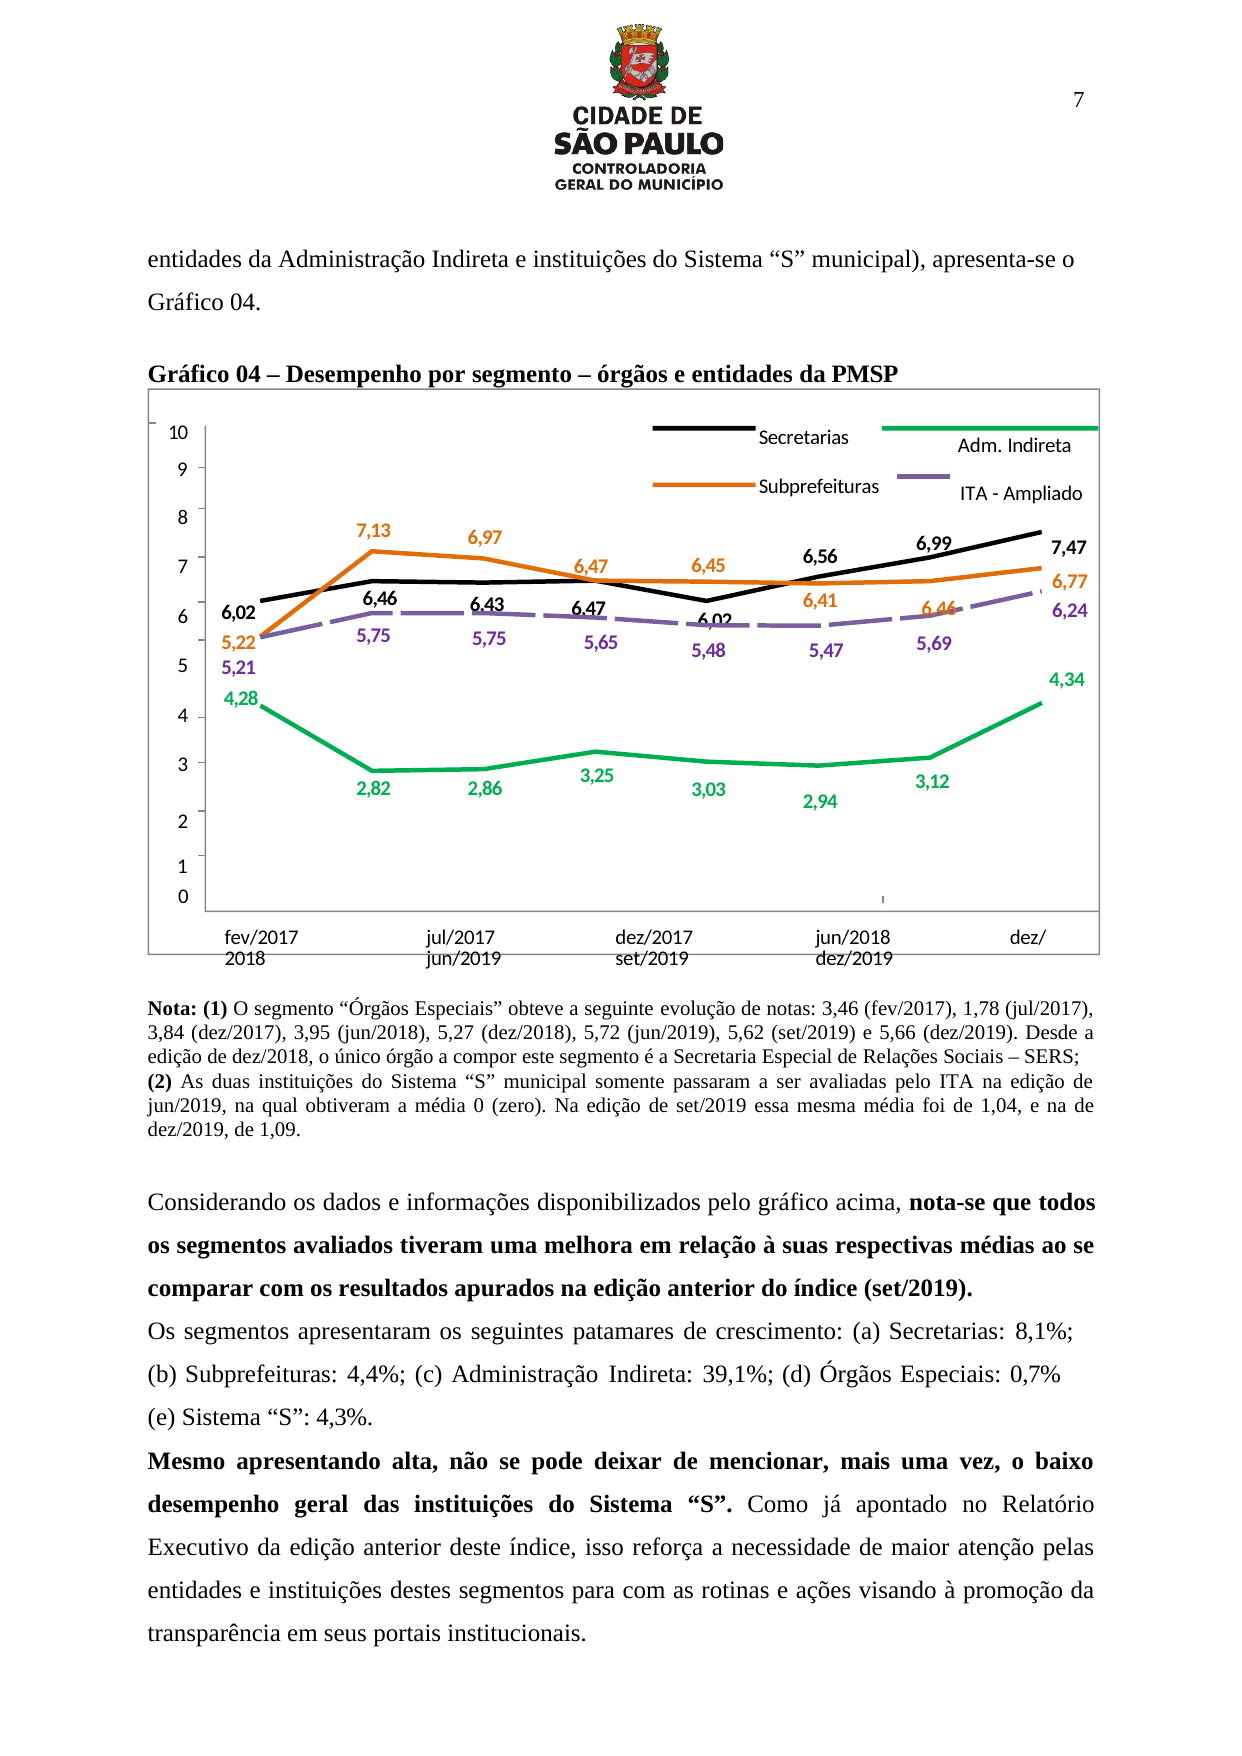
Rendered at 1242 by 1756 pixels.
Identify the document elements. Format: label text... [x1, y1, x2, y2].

text (b) Subprefeituras: 4,4%; (c) Administração Indireta: 39,1%; (d) Órgãos Especiais: 0,7% [147, 1359, 1183, 1387]
text (2) As duas instituições do Sistema “S” municipal somente passaram a ser avaliadas pelo ITA na edição de jun/2019, na qual obtiveram a média 0 (zero). Na edição de set/2019 essa mesma média foi de 1,04, e na de dez/2019, de 1,09. [147, 1068, 1095, 1141]
table_cell 4,34 [958, 664, 1098, 693]
text Gráfico 04 – Desempenho por segmento – órgãos e entidades da PMSP [147, 359, 1183, 388]
table_cell [910, 566, 958, 579]
table_cell [910, 581, 958, 596]
text Mesmo apresentando alta, não se pode deixar de mencionar, mais uma vez, o baixo desempenho geral das instituições do Sistema “S”. Como já apontado no Relatório Executivo da edição anterior deste índice, isso reforça a necessidade de maior atenção pelas entidades e instituições destes segmentos para com as rotinas e ações visando à promoção da transparência em seus portais institucionais. [147, 1446, 1095, 1647]
text entidades da Administração Indireta e instituições do Sistema “S” municipal), apresenta-se o Gráfico 04. [147, 244, 1096, 316]
table_cell 7,47 [958, 520, 1098, 566]
table_cell 6,46 [910, 613, 958, 628]
table_cell 6,99 [910, 520, 958, 558]
text (e) Sistema “S”: 4,3%. [147, 1402, 1183, 1430]
table_cell [958, 628, 1098, 664]
table_cell [910, 554, 958, 566]
text Considerando os dados e informações disponibilizados pelo gráfico acima, nota-se que todos os segmentos avaliados tiveram uma melhora em relação à suas respectivas médias ao se comparar com os resultados apurados na edição anterior do índice (set/2019). [147, 1187, 1095, 1302]
text Os segmentos apresentaram os seguintes patamares de crescimento: (a) Secretarias: 8,1%; [147, 1316, 1183, 1345]
table_cell [910, 664, 958, 693]
table_cell 5,69 [910, 628, 958, 664]
table_header [910, 477, 958, 520]
table_header ITA - Ampliado [958, 477, 1098, 520]
text Nota: (1) O segmento “Órgãos Especiais” obteve a seguinte evolução de notas: 3,46 (fev/2017), 1,78 (jul/2017), 3,84 (dez/2017), 3,95 (jun/2018), 5,27 (dez/2018), 5,72 (jun/2019), 5,62 (set/2019) e 5,66 (dez/2019). Desde a edição de dez/2018, o único órgão a compor este segmento é a Secretaria Especial de Relações Sociais – SERS; [147, 996, 1094, 1068]
table_cell 6,24 [958, 596, 1098, 628]
table_cell 6,46 [910, 596, 958, 615]
table_cell 6,77 [958, 566, 1098, 596]
